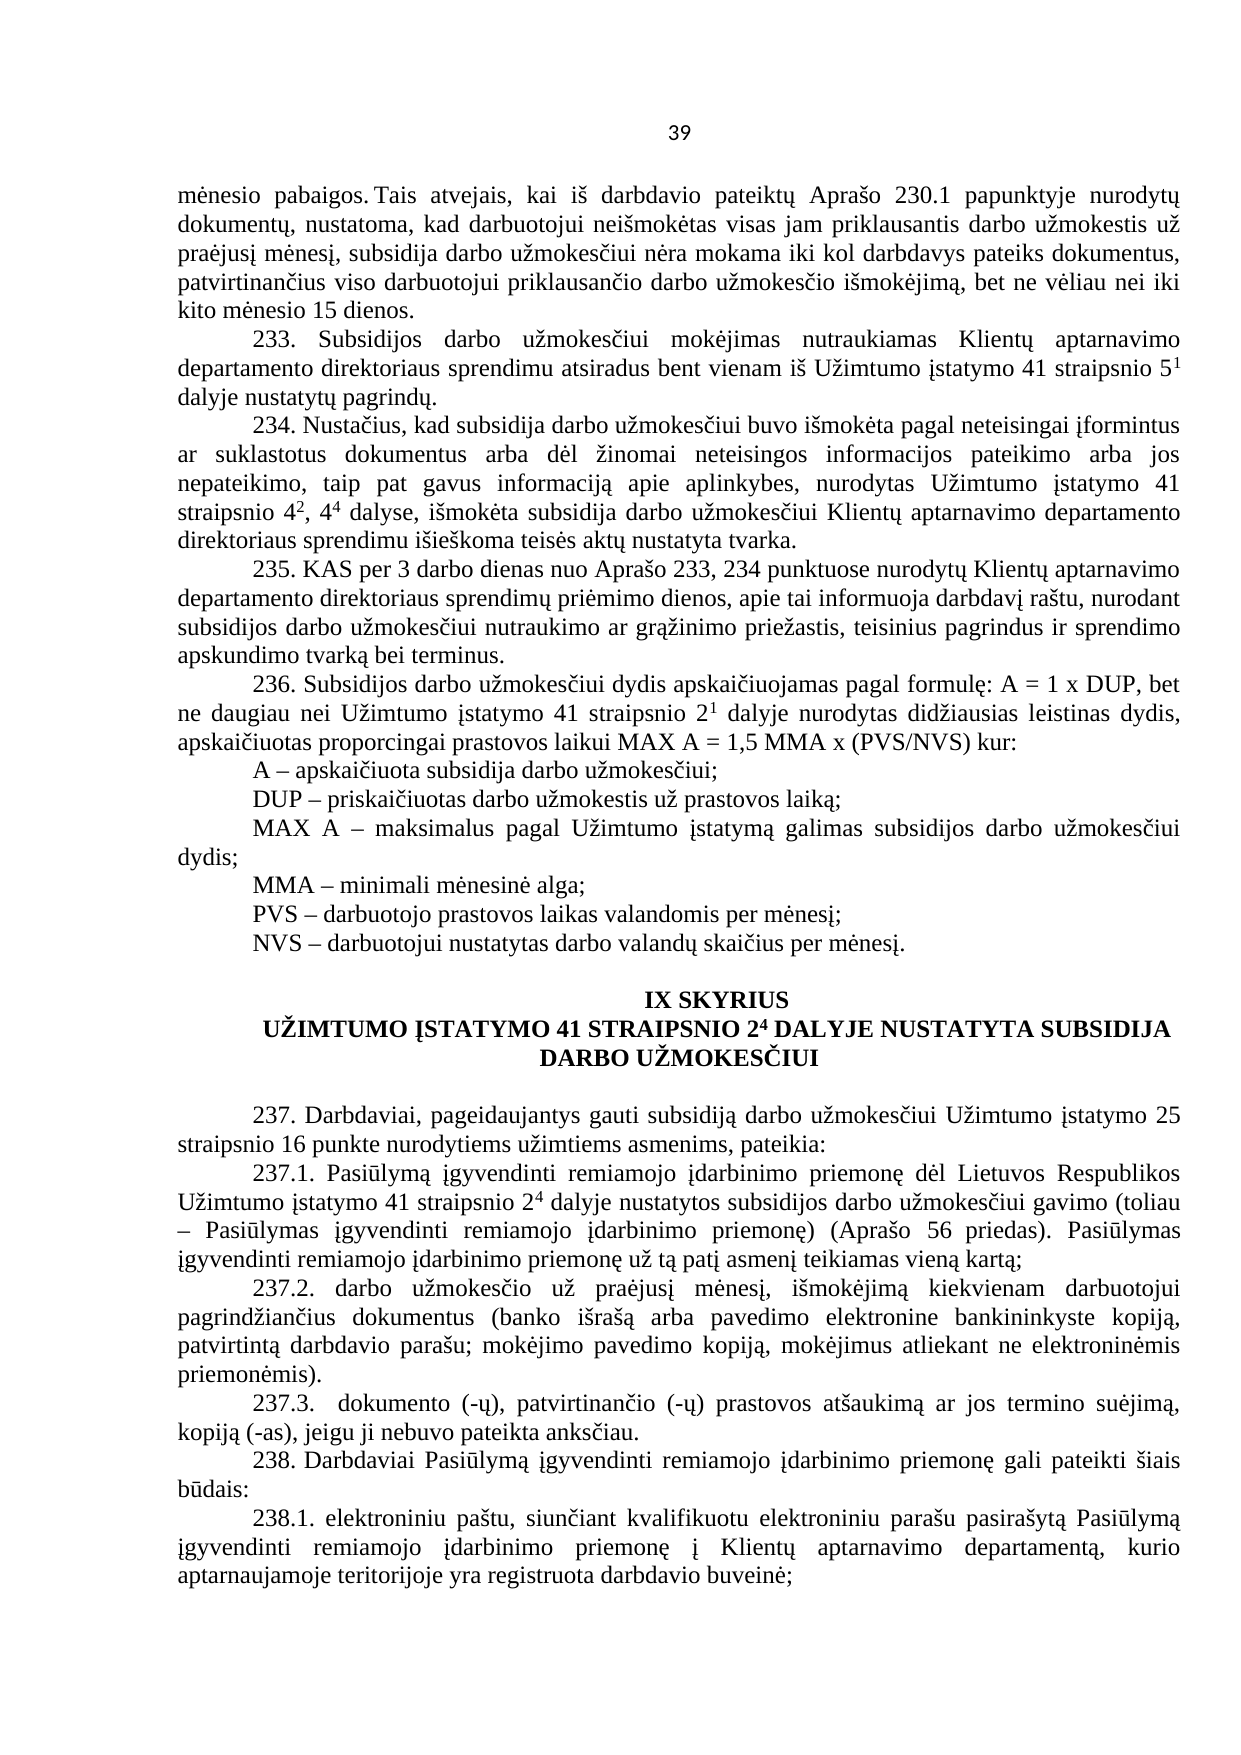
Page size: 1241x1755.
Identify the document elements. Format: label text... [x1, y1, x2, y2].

text A – apskaičiuota subsidija darbo užmokesčiui; [177, 756, 1181, 784]
text mėnesio pabaigos. Tais atvejais, kai iš darbdavio pateiktų Aprašo 230.1 papunktyje nurodytų dokumentų, nustatoma, kad darbuotojui neišmokėtas visas jam priklausantis darbo užmokestis už praėjusį mėnesį, subsidija darbo užmokesčiui nėra mokama iki kol darbdavys pateiks dokumentus, patvirtinančius viso darbuotojui priklausančio darbo užmokesčio išmokėjimą, bet ne vėliau nei iki kito mėnesio 15 dienos. [177, 181, 1181, 324]
text MMA – minimali mėnesinė alga; [177, 871, 1181, 899]
text 233. Subsidijos darbo užmokesčiui mokėjimas nutraukiamas Klientų aptarnavimo departamento direktoriaus sprendimu atsiradus bent vienam iš Užimtumo įstatymo 41 straipsnio 51 dalyje nustatytų pagrindų. [177, 324, 1181, 411]
text UŽIMTUMO ĮSTATYMO 41 STRAIPSNIO 24 DALYJE NUSTATYTA SUBSIDIJA DARBO UŽMOKESČIUI [177, 1014, 1181, 1072]
text 237.3. dokumento (-ų), patvirtinančio (-ų) prastovos atšaukimą ar jos termino suėjimą, kopiją (-as), jeigu ji nebuvo pateikta anksčiau. [177, 1388, 1181, 1446]
text IX SKYRIUS [177, 986, 1181, 1014]
text 237.1. Pasiūlymą įgyvendinti remiamojo įdarbinimo priemonę dėl Lietuvos Respublikos Užimtumo įstatymo 41 straipsnio 24 dalyje nustatytos subsidijos darbo užmokesčiui gavimo (toliau – Pasiūlymas įgyvendinti remiamojo įdarbinimo priemonę) (Aprašo 56 priedas). Pasiūlymas įgyvendinti remiamojo įdarbinimo priemonę už tą patį asmenį teikiamas vieną kartą; [177, 1158, 1181, 1273]
text 237. Darbdaviai, pageidaujantys gauti subsidiją darbo užmokesčiui Užimtumo įstatymo 25 straipsnio 16 punkte nurodytiems užimtiems asmenims, pateikia: [177, 1101, 1181, 1158]
text 238. Darbdaviai Pasiūlymą įgyvendinti remiamojo įdarbinimo priemonę gali pateikti šiais būdais: [177, 1446, 1181, 1503]
text 237.2. darbo užmokesčio už praėjusį mėnesį, išmokėjimą kiekvienam darbuotojui pagrindžiančius dokumentus (banko išrašą arba pavedimo elektronine bankininkyste kopiją, patvirtintą darbdavio parašu; mokėjimo pavedimo kopiją, mokėjimus atliekant ne elektroninėmis priemonėmis). [177, 1273, 1181, 1388]
text 238.1. elektroniniu paštu, siunčiant kvalifikuotu elektroniniu parašu pasirašytą Pasiūlymą įgyvendinti remiamojo įdarbinimo priemonę į Klientų aptarnavimo departamentą, kurio aptarnaujamoje teritorijoje yra registruota darbdavio buveinė; [177, 1503, 1181, 1589]
text 235. KAS per 3 darbo dienas nuo Aprašo 233, 234 punktuose nurodytų Klientų aptarnavimo departamento direktoriaus sprendimų priėmimo dienos, apie tai informuoja darbdavį raštu, nurodant subsidijos darbo užmokesčiui nutraukimo ar grąžinimo priežastis, teisinius pagrindus ir sprendimo apskundimo tvarką bei terminus. [177, 554, 1181, 669]
text DUP – priskaičiuotas darbo užmokestis už prastovos laiką; [177, 784, 1181, 813]
text 234. Nustačius, kad subsidija darbo užmokesčiui buvo išmokėta pagal neteisingai įformintus ar suklastotus dokumentus arba dėl žinomai neteisingos informacijos pateikimo arba jos nepateikimo, taip pat gavus informaciją apie aplinkybes, nurodytas Užimtumo įstatymo 41 straipsnio 42, 44 dalyse, išmokėta subsidija darbo užmokesčiui Klientų aptarnavimo departamento direktoriaus sprendimu išieškoma teisės aktų nustatyta tvarka. [177, 411, 1181, 554]
text NVS – darbuotojui nustatytas darbo valandų skaičius per mėnesį. [177, 928, 1181, 957]
text PVS – darbuotojo prastovos laikas valandomis per mėnesį; [177, 899, 1181, 928]
text MAX A – maksimalus pagal Užimtumo įstatymą galimas subsidijos darbo užmokesčiui dydis; [177, 813, 1181, 871]
text 236. Subsidijos darbo užmokesčiui dydis apskaičiuojamas pagal formulę: A = 1 x DUP, bet ne daugiau nei Užimtumo įstatymo 41 straipsnio 21 dalyje nurodytas didžiausias leistinas dydis, apskaičiuotas proporcingai prastovos laikui MAX A = 1,5 MMA x (PVS/NVS) kur: [177, 669, 1181, 756]
